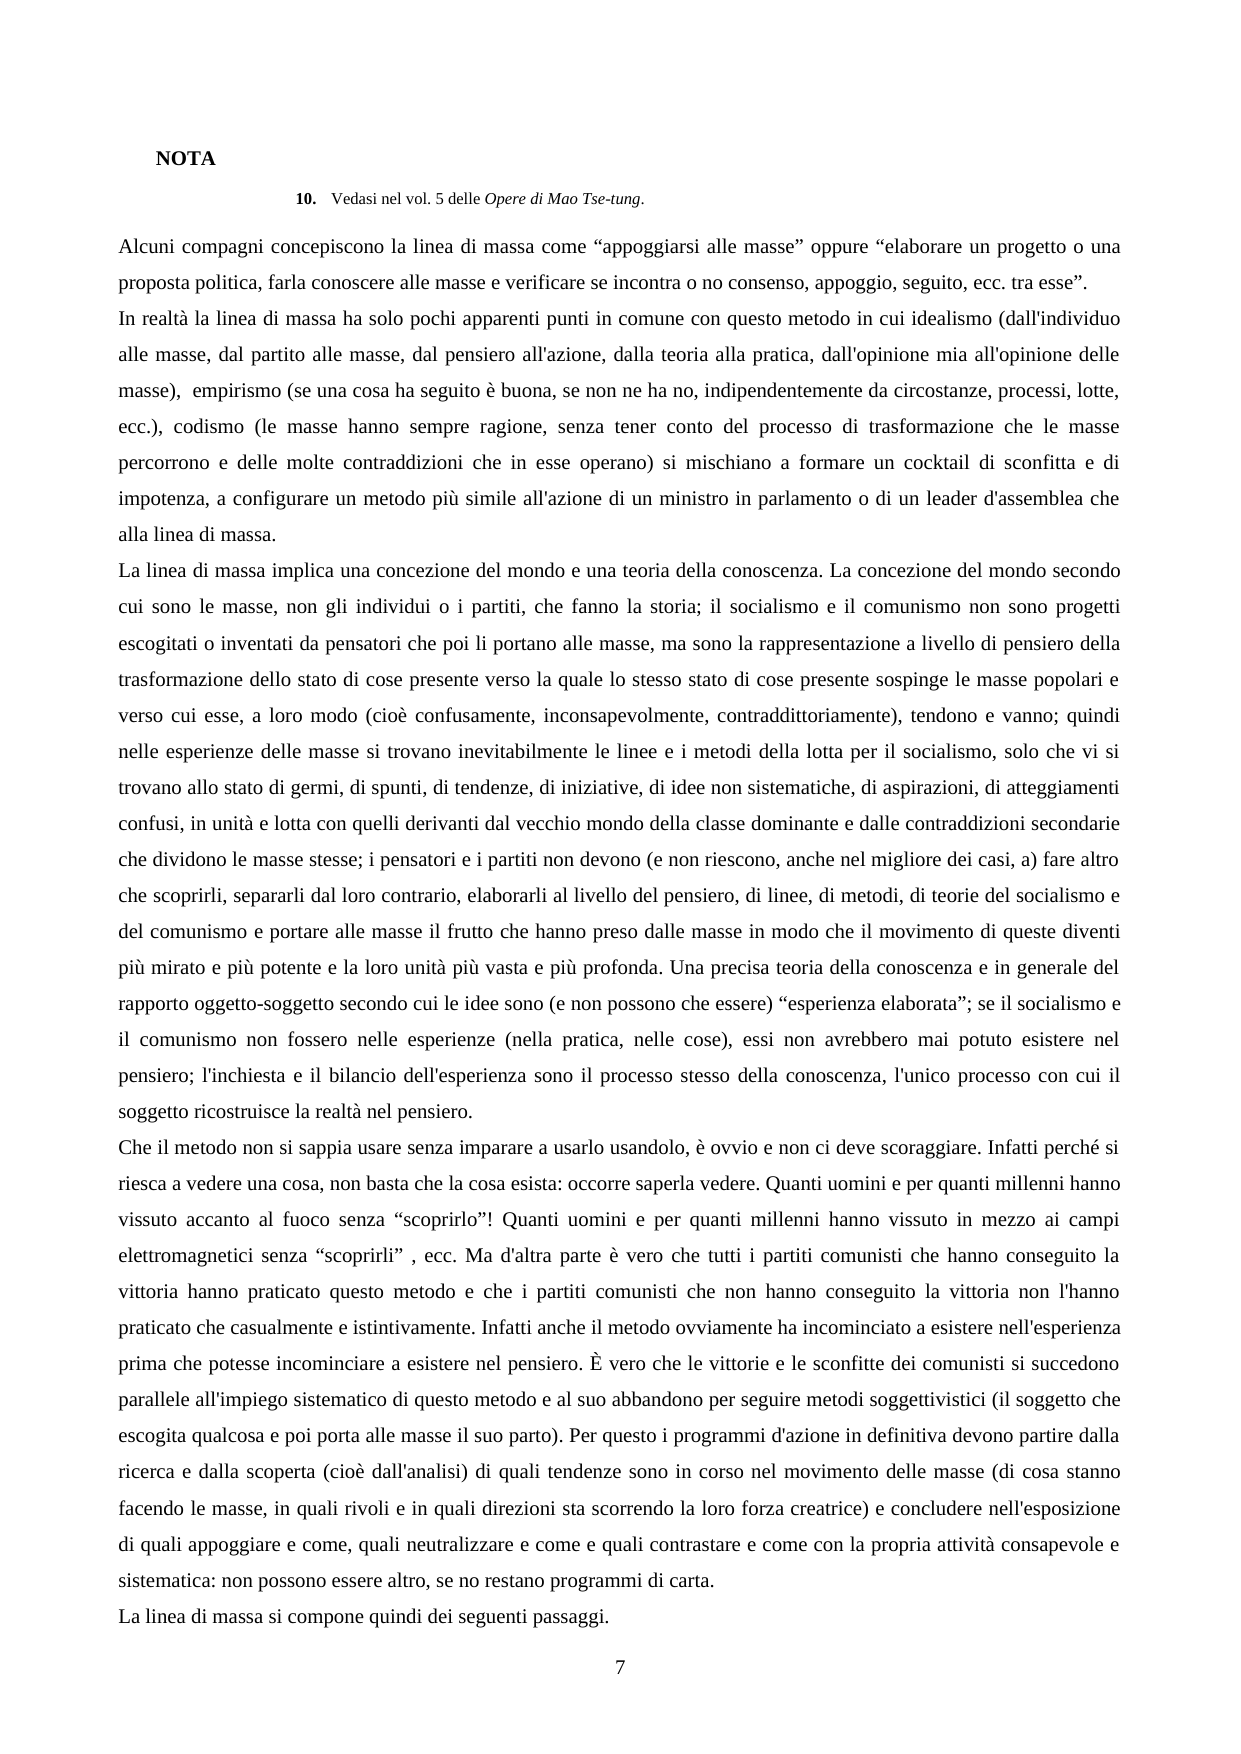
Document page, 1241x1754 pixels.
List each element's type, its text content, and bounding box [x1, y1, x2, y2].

text La linea di massa implica una concezione del mondo e una teoria della conoscenza. La concezione del mondo secondo cui sono le masse, non gli individui o i partiti, che fanno la storia; il socialismo e il comunismo non sono progetti escogitati o inventati da pensatori che poi li portano alle masse, ma sono la rappresentazione a livello di pensiero della trasformazione dello stato di cose presente verso la quale lo stesso stato di cose presente sospinge le masse popolari e verso cui esse, a loro modo (cioè confusamente, inconsapevolmente, contraddittoriamente), tendono e vanno; quindi nelle esperienze delle masse si trovano inevitabilmente le linee e i metodi della lotta per il socialismo, solo che vi si trovano allo stato di germi, di spunti, di tendenze, di iniziative, di idee non sistematiche, di aspirazioni, di atteggiamenti confusi, in unità e lotta con quelli derivanti dal vecchio mondo della classe dominante e dalle contraddizioni secondarie che dividono le masse stesse; i pensatori e i partiti non devono (e non riescono, anche nel migliore dei casi, a) fare altro che scoprirli, separarli dal loro contrario, elaborarli al livello del pensiero, di linee, di metodi, di teorie del socialismo e del comunismo e portare alle masse il frutto che hanno preso dalle masse in modo che il movimento di queste diventi più mirato e più potente e la loro unità più vasta e più profonda. Una precisa teoria della conoscenza e in generale del rapporto oggetto-soggetto secondo cui le idee sono (e non possono che essere) “esperienza elaborata”; se il socialismo e il comunismo non fossero nelle esperienze (nella pratica, nelle cose), essi non avrebbero mai potuto esistere nel pensiero; l'inchiesta e il bilancio dell'esperienza sono il processo stesso della conoscenza, l'unico processo con cui il soggetto ricostruisce la realtà nel pensiero. [118, 558, 1122, 1123]
text La linea di massa si compone quindi dei seguenti passaggi. [118, 1604, 1122, 1628]
text In realtà la linea di massa ha solo pochi apparenti punti in comune con questo metodo in cui idealismo (dall'individuo alle masse, dal partito alle masse, dal pensiero all'azione, dalla teoria alla pratica, dall'opinione mia all'opinione delle masse), empirismo (se una cosa ha seguito è buona, se non ne ha no, indipendentemente da circostanze, processi, lotte, ecc.), codismo (le masse hanno sempre ragione, senza tener conto del processo di trasformazione che le masse percorrono e delle molte contraddizioni che in esse operano) si mischiano a formare un cocktail di sconfitta e di impotenza, a configurare un metodo più simile all'azione di un ministro in parlamento o di un leader d'assemblea che alla linea di massa. [118, 306, 1122, 546]
text NOTA [156, 146, 1122, 170]
list 10. Vedasi nel vol. 5 delle Opere di Mao Tse-tung. [295, 189, 1122, 208]
text Che il metodo non si sappia usare senza imparare a usarlo usandolo, è ovvio e non ci deve scoraggiare. Infatti perché si riesca a vedere una cosa, non basta che la cosa esista: occorre saperla vedere. Quanti uomini e per quanti millenni hanno vissuto accanto al fuoco senza “scoprirlo”! Quanti uomini e per quanti millenni hanno vissuto in mezzo ai campi elettromagnetici senza “scoprirli” , ecc. Ma d'altra parte è vero che tutti i partiti comunisti che hanno conseguito la vittoria hanno praticato questo metodo e che i partiti comunisti che non hanno conseguito la vittoria non l'hanno praticato che casualmente e istintivamente. Infatti anche il metodo ovviamente ha incominciato a esistere nell'esperienza prima che potesse incominciare a esistere nel pensiero. È vero che le vittorie e le sconfitte dei comunisti si succedono parallele all'impiego sistematico di questo metodo e al suo abbandono per seguire metodi soggettivistici (il soggetto che escogita qualcosa e poi porta alle masse il suo parto). Per questo i programmi d'azione in definitiva devono partire dalla ricerca e dalla scoperta (cioè dall'analisi) di quali tendenze sono in corso nel movimento delle masse (di cosa stanno facendo le masse, in quali rivoli e in quali direzioni sta scorrendo la loro forza creatrice) e concludere nell'esposizione di quali appoggiare e come, quali neutralizzare e come e quali contrastare e come con la propria attività consapevole e sistematica: non possono essere altro, se no restano programmi di carta. [118, 1135, 1122, 1592]
text Alcuni compagni concepiscono la linea di massa come “appoggiarsi alle masse” oppure “elaborare un progetto o una proposta politica, farla conoscere alle masse e verificare se incontra o no consenso, appoggio, seguito, ecc. tra esse”. [118, 234, 1122, 294]
